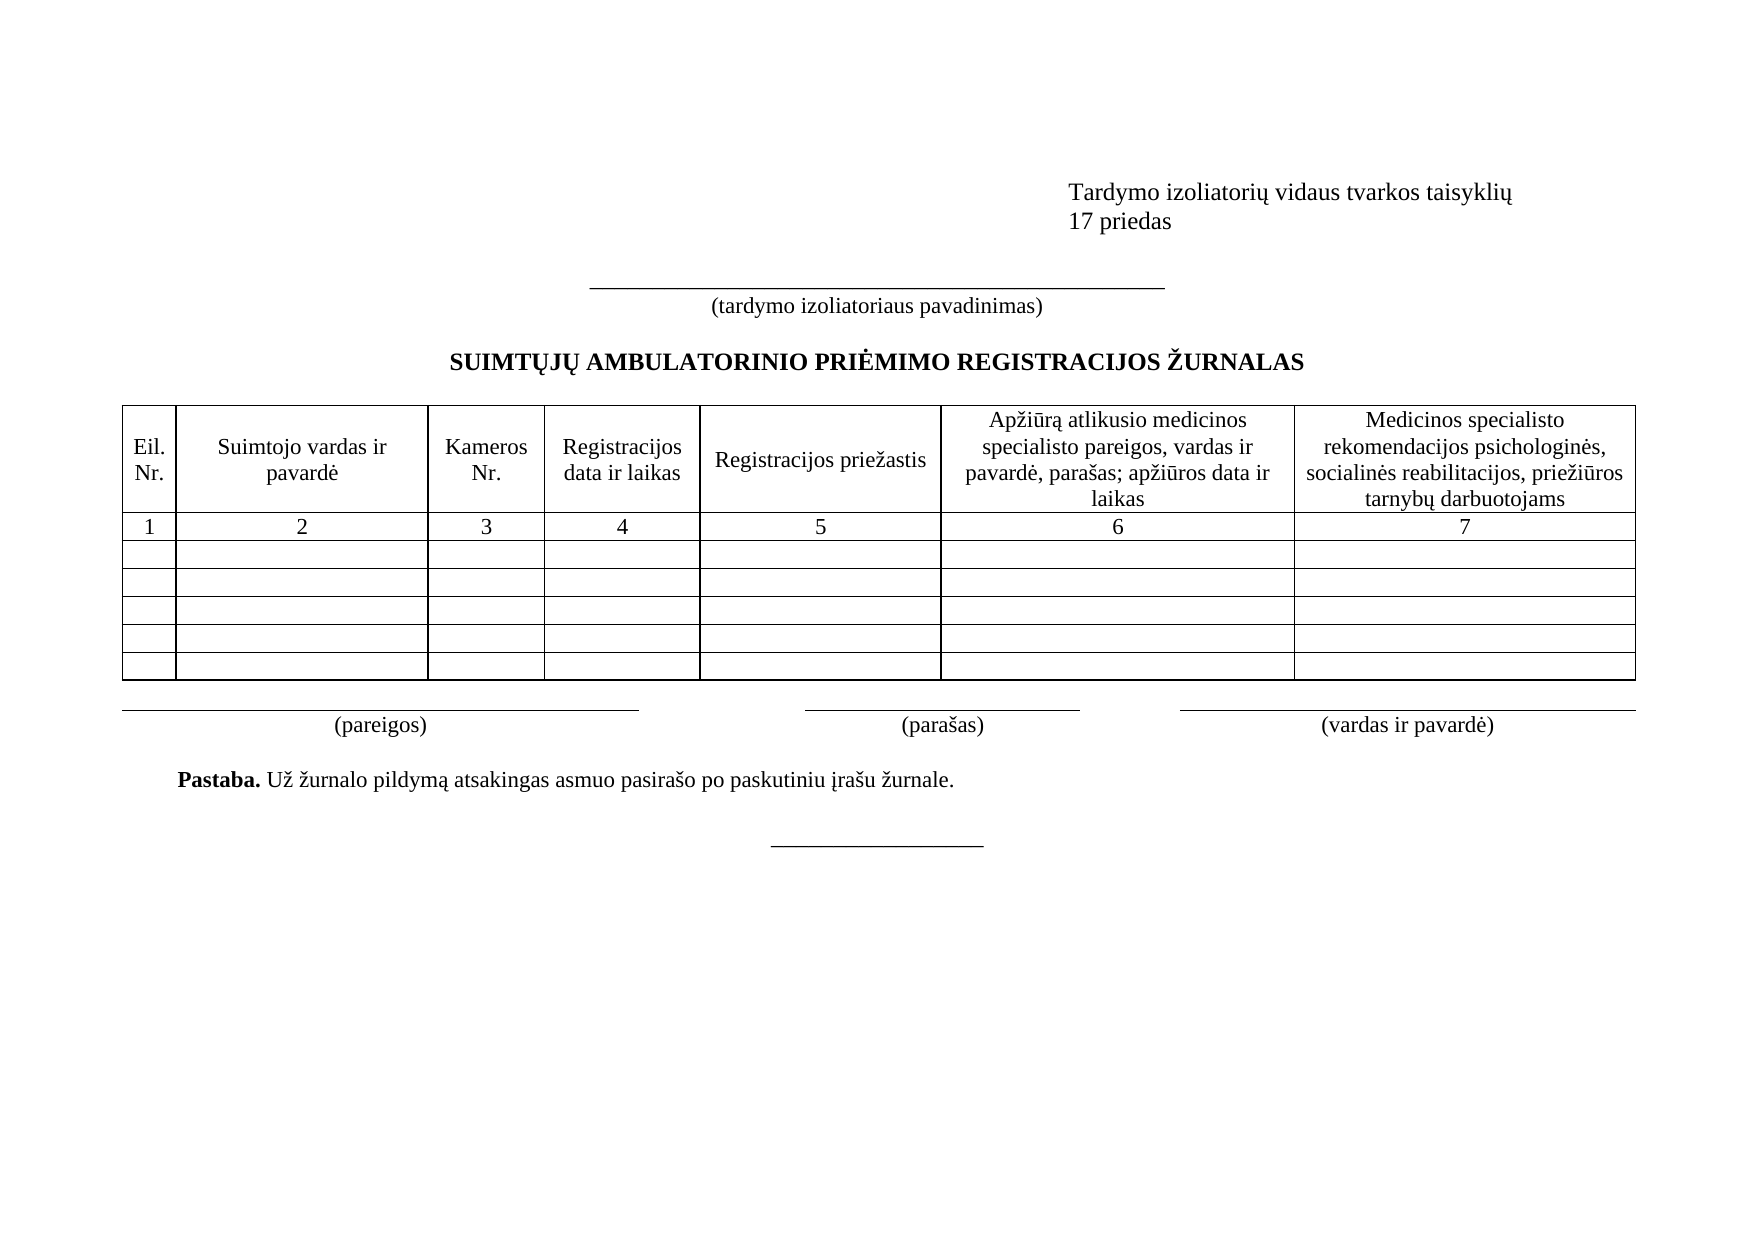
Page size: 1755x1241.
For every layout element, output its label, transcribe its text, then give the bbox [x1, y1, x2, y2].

table_cell [1295, 569, 1635, 596]
text 17 priedas [1068, 206, 1636, 235]
table_cell 3 [429, 513, 544, 540]
table_cell [177, 653, 427, 679]
table_cell [942, 625, 1294, 651]
table_cell 2 [177, 513, 427, 540]
table_cell [1295, 653, 1635, 679]
table_cell [429, 541, 544, 568]
table_cell [123, 653, 175, 679]
text (tardymo izoliatoriaus pavadinimas) [118, 292, 1636, 318]
table_cell [701, 597, 940, 623]
table_header (pareigos) [122, 711, 639, 737]
table_header [1080, 710, 1180, 737]
table_cell [177, 569, 427, 596]
text SUIMTŲJŲ AMBULATORINIO PRIĖMIMO REGISTRACIJOS ŽURNALAS [118, 347, 1636, 376]
table_cell [177, 625, 427, 651]
table_header (parašas) [805, 711, 1080, 737]
table_cell [177, 541, 427, 568]
table_cell [429, 569, 544, 596]
table_header (vardas ir pavardė) [1180, 711, 1636, 737]
table_cell [177, 597, 427, 623]
table_cell [123, 625, 175, 651]
table_header Eil. Nr. [123, 406, 175, 512]
table_cell 6 [942, 513, 1294, 540]
table_cell [942, 597, 1294, 623]
table_header Apžiūrą atlikusio medicinos specialisto pareigos, vardas ir pavardė, parašas; apžiūros data ir laikas [942, 406, 1294, 512]
table_cell [1295, 597, 1635, 623]
text Pastaba. Už žurnalo pildymą atsakingas asmuo pasirašo po paskutiniu įrašu žurnale. [118, 766, 1636, 793]
table_cell 5 [701, 513, 940, 540]
table_header Registracijos data ir laikas [545, 406, 699, 512]
table_cell 4 [545, 513, 699, 540]
table_cell [942, 541, 1294, 568]
table_header Registracijos priežastis [701, 406, 940, 512]
text Tardymo izoliatorių vidaus tvarkos taisyklių [1068, 177, 1636, 206]
text _________________ [118, 821, 1636, 850]
table_cell [123, 597, 175, 623]
table_header [639, 710, 805, 737]
table_cell [545, 541, 699, 568]
table_cell [701, 569, 940, 596]
table_cell 1 [123, 513, 175, 540]
table_header Medicinos specialisto rekomendacijos psichologinės, socialinės reabilitacijos, priežiūros tarnybų darbuotojams [1295, 406, 1635, 512]
text ______________________________________________ [118, 263, 1636, 292]
table_cell [429, 653, 544, 679]
table_cell [701, 653, 940, 679]
table_cell [123, 569, 175, 596]
table_header Suimtojo vardas ir pavardė [177, 406, 427, 512]
table_cell [429, 597, 544, 623]
table_cell [701, 625, 940, 651]
table_cell 7 [1295, 513, 1635, 540]
table_cell [545, 653, 699, 679]
table_cell [545, 625, 699, 651]
table_cell [545, 569, 699, 596]
table_cell [942, 569, 1294, 596]
table_cell [701, 541, 940, 568]
table_cell [123, 541, 175, 568]
table_cell [429, 625, 544, 651]
table_header Kameros Nr. [429, 406, 544, 512]
table_cell [1295, 625, 1635, 651]
table_cell [1295, 541, 1635, 568]
table_cell [545, 597, 699, 623]
table_cell [942, 653, 1294, 679]
